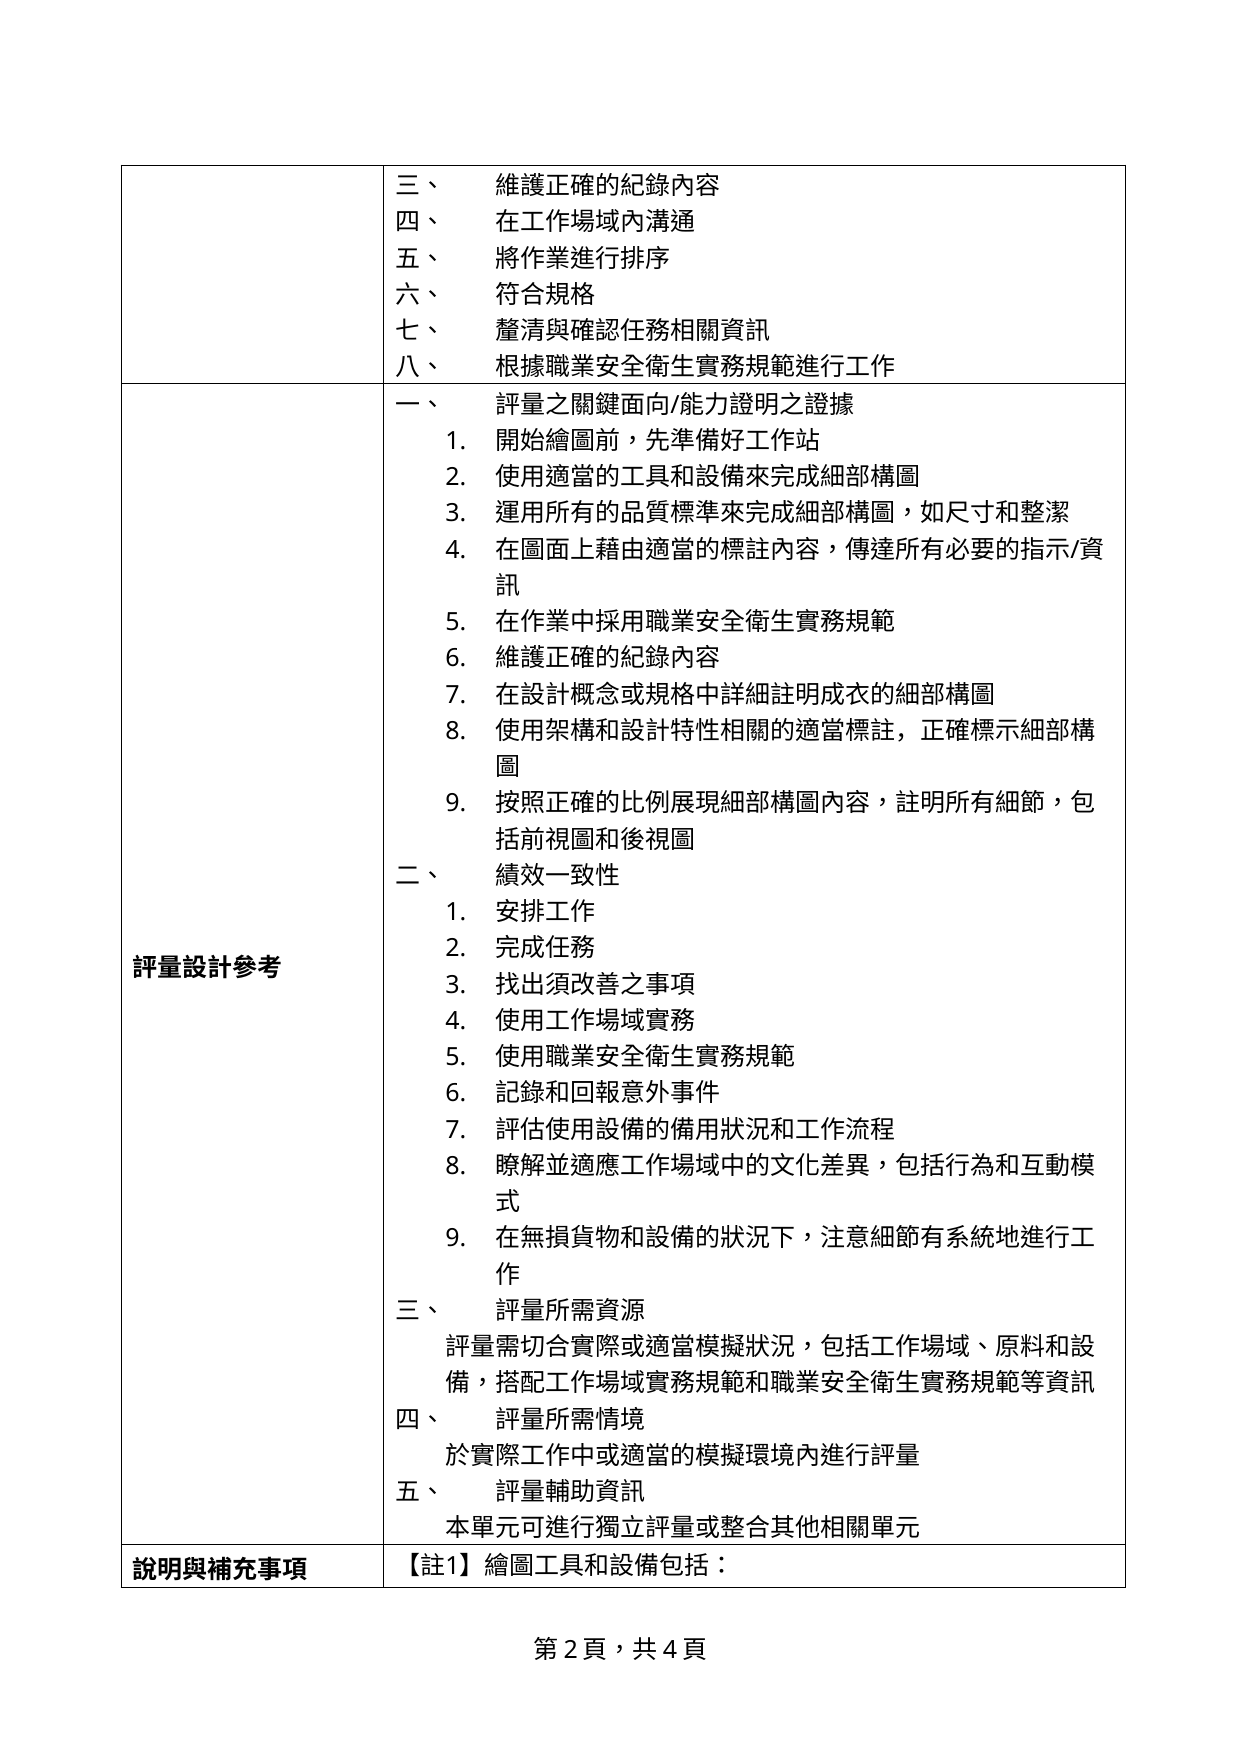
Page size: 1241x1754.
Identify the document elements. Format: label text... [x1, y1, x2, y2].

table_cell 徒手描繪線條作造型的能力 閱讀、解釋並遵循工作規定、標準作業程序、工作指示和其他的參考資料 維護正確的紀錄內容 在工作場域內溝通 將作業進行排序 符合規格 釐清與確認任務相關資訊 根據職業安全衛生實務規範進行工作 [384, 166, 1125, 383]
table_cell 說明與補充事項 [122, 1545, 383, 1587]
table_cell 評量之關鍵面向/能力證明之證據 開始繪圖前，先準備好工作站 使用適當的工具和設備來完成細部構圖 運用所有的品質標準來完成細部構圖，如尺寸和整潔 在圖面上藉由適當的標註內容，傳達所有必要的指示/資訊 在作業中採用職業安全衛生實務規範 維護正確的紀錄內容 在設計概念或規格中詳細註明成衣的細部構圖 使用架構和設計特性相關的適當標註，正確標示細部構圖 按照正確的比例展現細部構圖內容，註明所有細節，包括前視圖和後視圖 績效一致性 安排工作 完成任務 找出須改善之事項 使用工作場域實務 使用職業安全衛生實務規範 記錄和回報意外事件 評估使用設備的備用狀況和工作流程 瞭解並適應工作場域中的文化差異，包括行為和互動模式 在無損貨物和設備的狀況下，注意細節有系統地進行工作 評量所需資源 評量需切合實際或適當模擬狀況，包括工作場域、原料和設備，搭配工作場域實務規範和職業安全衛生實務規範等資訊 評量所需情境 於實際工作中或適當的模擬環境內進行評量 評量輔助資訊 本單元可進行獨立評量或整合其他相關單元 [384, 384, 1125, 1544]
table_cell [122, 166, 383, 383]
table_cell 繪圖工具和設備包括： 圖紙 排版用圖板 鉛筆 - 可用於機械作業 - 各有不同等級 鉛筆機 可搓揉的擦子 直尺 黑色針筆 圖紙文書夾 模板 職業安全衛生實務規範： 職業安全衛生實務規範包括本單元提及的危害識別和控管、危害評估，與執行任務特定的危害降低措施，可能包括： 手工處理技術 標準作業程序 個人防護設備 安全的材料處理 休息時間 工作場域人因工程的安排 遵行標記走道 設備的安全存放 廠務清潔管理 回報事故和事件 其他工作和企業相關的職業安全衛生實務規範 細部構圖是： 也稱爲工作構圖 成衣的正確分析圖面，詳細說明成衣的架構和加工過程 由設計師和製版師使用來傳達生產製造資訊 - 規格資料表內容的一部份 成衣可能包括： 襯衫 褲子/短褲 襯衫/上衣 洋裝 外套 內衣 成衣特性可能包括： 配件和縫線 型式系列 領肩抵片、襠布和鑲板 領口 袖子 衣領 拉鏈和鈕釦 口袋 腰帶 詳細內容和特殊效果可能包括： 頂部拼接和邊緣拼接縫合 針狀褶和活褶 縐邊飾和碎褶 定形褶 垂墜 面料效果 - 蕾絲花邊、皮草、針織衫 蝴蝶結和領帶 縫被線 彈性 品質標準包括： 比例 透視 對稱和平衡 面料性能 詳細內容 整潔 模板可能包括： 整體詳細的前視圖和後視圖 - 男裝、女裝和兒童服裝 上半身/下半身 泳衣/內衣 全身包括大腿和手臂 3/4轉 線條可能包括： 直線、彎角線、曲線、尖線、虛線、破折線和圓線 [384, 1545, 1125, 1587]
table_cell 評量設計參考 [122, 384, 383, 1544]
